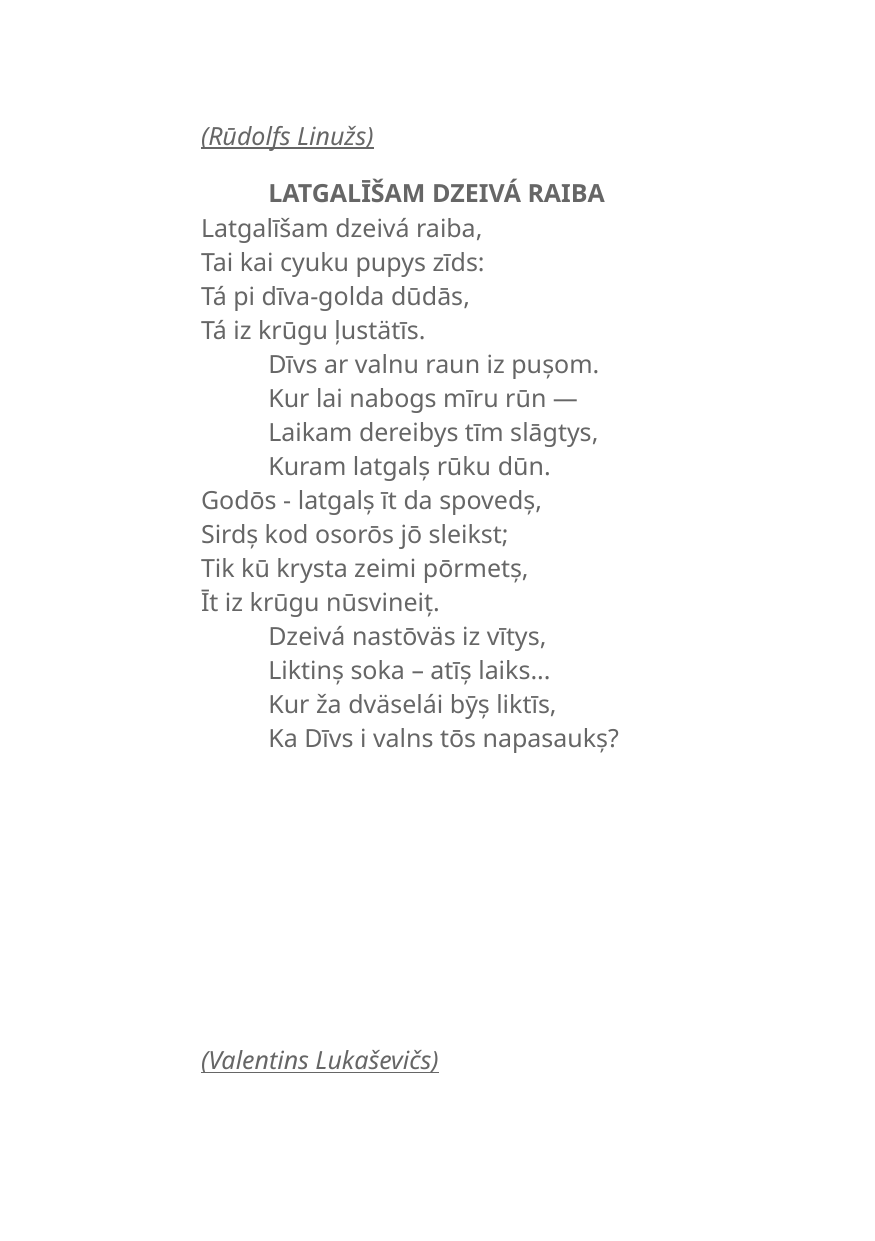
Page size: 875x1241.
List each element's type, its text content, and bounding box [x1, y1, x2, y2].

text Kur ža dväselái bȳș liktīs, [201, 687, 756, 721]
text Kur lai nabogs mīru rūn — [201, 381, 756, 414]
text Tá pi dīva-golda dūdās, [201, 278, 756, 312]
text Dīvs ar valnu raun iz pușom. [201, 346, 756, 381]
text Dzeivá nastōväs iz vītys, [201, 619, 756, 653]
text Latgalīšam dzeivá raiba, [201, 210, 756, 244]
text Kuram latgalș rūku dūn. [201, 449, 756, 483]
text (Valentins Lukaševičs) [201, 1043, 756, 1077]
text Īt iz krūgu nūsvineiț. [201, 585, 756, 619]
text Godōs - latgalș īt da spovedș, [201, 483, 756, 517]
text Tai kai cyuku pupys zīds: [201, 244, 756, 278]
text Ka Dīvs i valns tōs napasaukș? [201, 721, 756, 755]
text Tik kū krysta zeimi pōrmetș, [201, 551, 756, 585]
text LATGALĪŠAM DZEIVÁ RAIBA [201, 176, 756, 210]
text Sirdș kod osorōs jō sleikst; [201, 517, 756, 551]
text (Rūdolfs Linužs) [201, 118, 756, 152]
text Laikam dereibys tīm slāgtys, [201, 414, 756, 449]
text Tá iz krūgu ļustätīs. [201, 312, 756, 346]
text Liktinș soka – atīș laiks... [201, 653, 756, 687]
